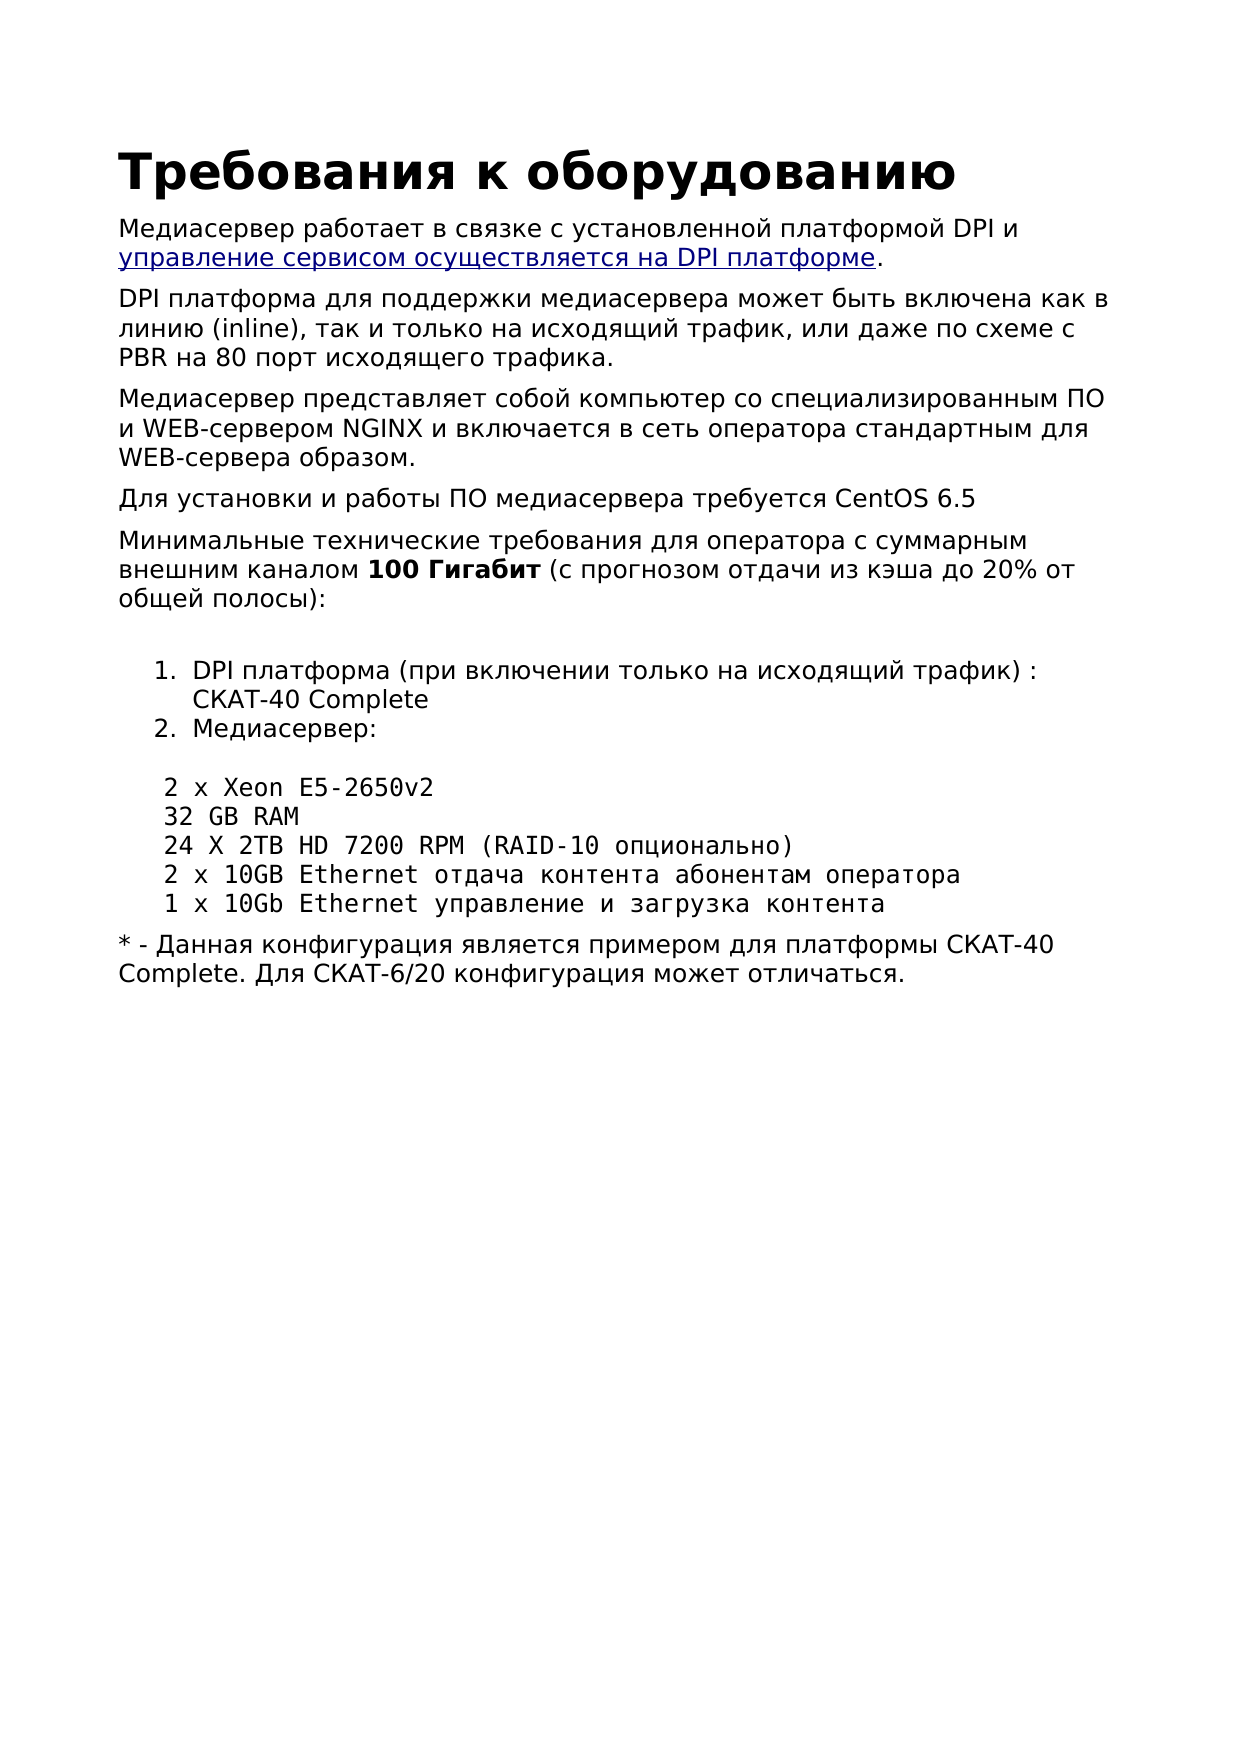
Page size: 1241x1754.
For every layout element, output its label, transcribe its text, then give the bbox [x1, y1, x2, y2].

text Для установки и работы ПО медиасервера требуется CentOS 6.5 [118, 485, 1122, 514]
list DPI платформа (при включении только на исходящий трафик) : СКАТ-40 Complete [177, 656, 1122, 714]
text 2 x Xeon E5-2650v2 32 GB RAM 24 X 2TB HD 7200 RPM (RAID-10 опционально) 2 x 10GB Ethernet отдача контента абонентам оператора 1 x 10Gb Ethernet управление и загрузка контента [118, 773, 1122, 919]
text * - Данная конфигурация является примером для платформы СКАТ-40 Complete. Для СКАТ-6/20 конфигурация может отличаться. [118, 930, 1122, 989]
text Минимальные технические требования для оператора с суммарным внешним каналом 100 Гигабит (с прогнозом отдачи из кэша до 20% от общей полосы): [118, 526, 1122, 614]
text Медиасервер работает в связке с установленной платформой DPI и управление сервисом осуществляется на DPI платформе. [118, 214, 1122, 272]
text Медиасервер представляет собой компьютер со специализированным ПО и WEB-сервером NGINX и включается в сеть оператора стандартным для WEB-сервера образом. [118, 385, 1122, 472]
list Медиасервер: [177, 714, 1122, 743]
text DPI платформа для поддержки медиасервера может быть включена как в линию (inline), так и только на исходящий трафик, или даже по схеме с PBR на 80 порт исходящего трафика. [118, 285, 1122, 372]
subtitle Требования к оборудованию [118, 143, 1122, 201]
